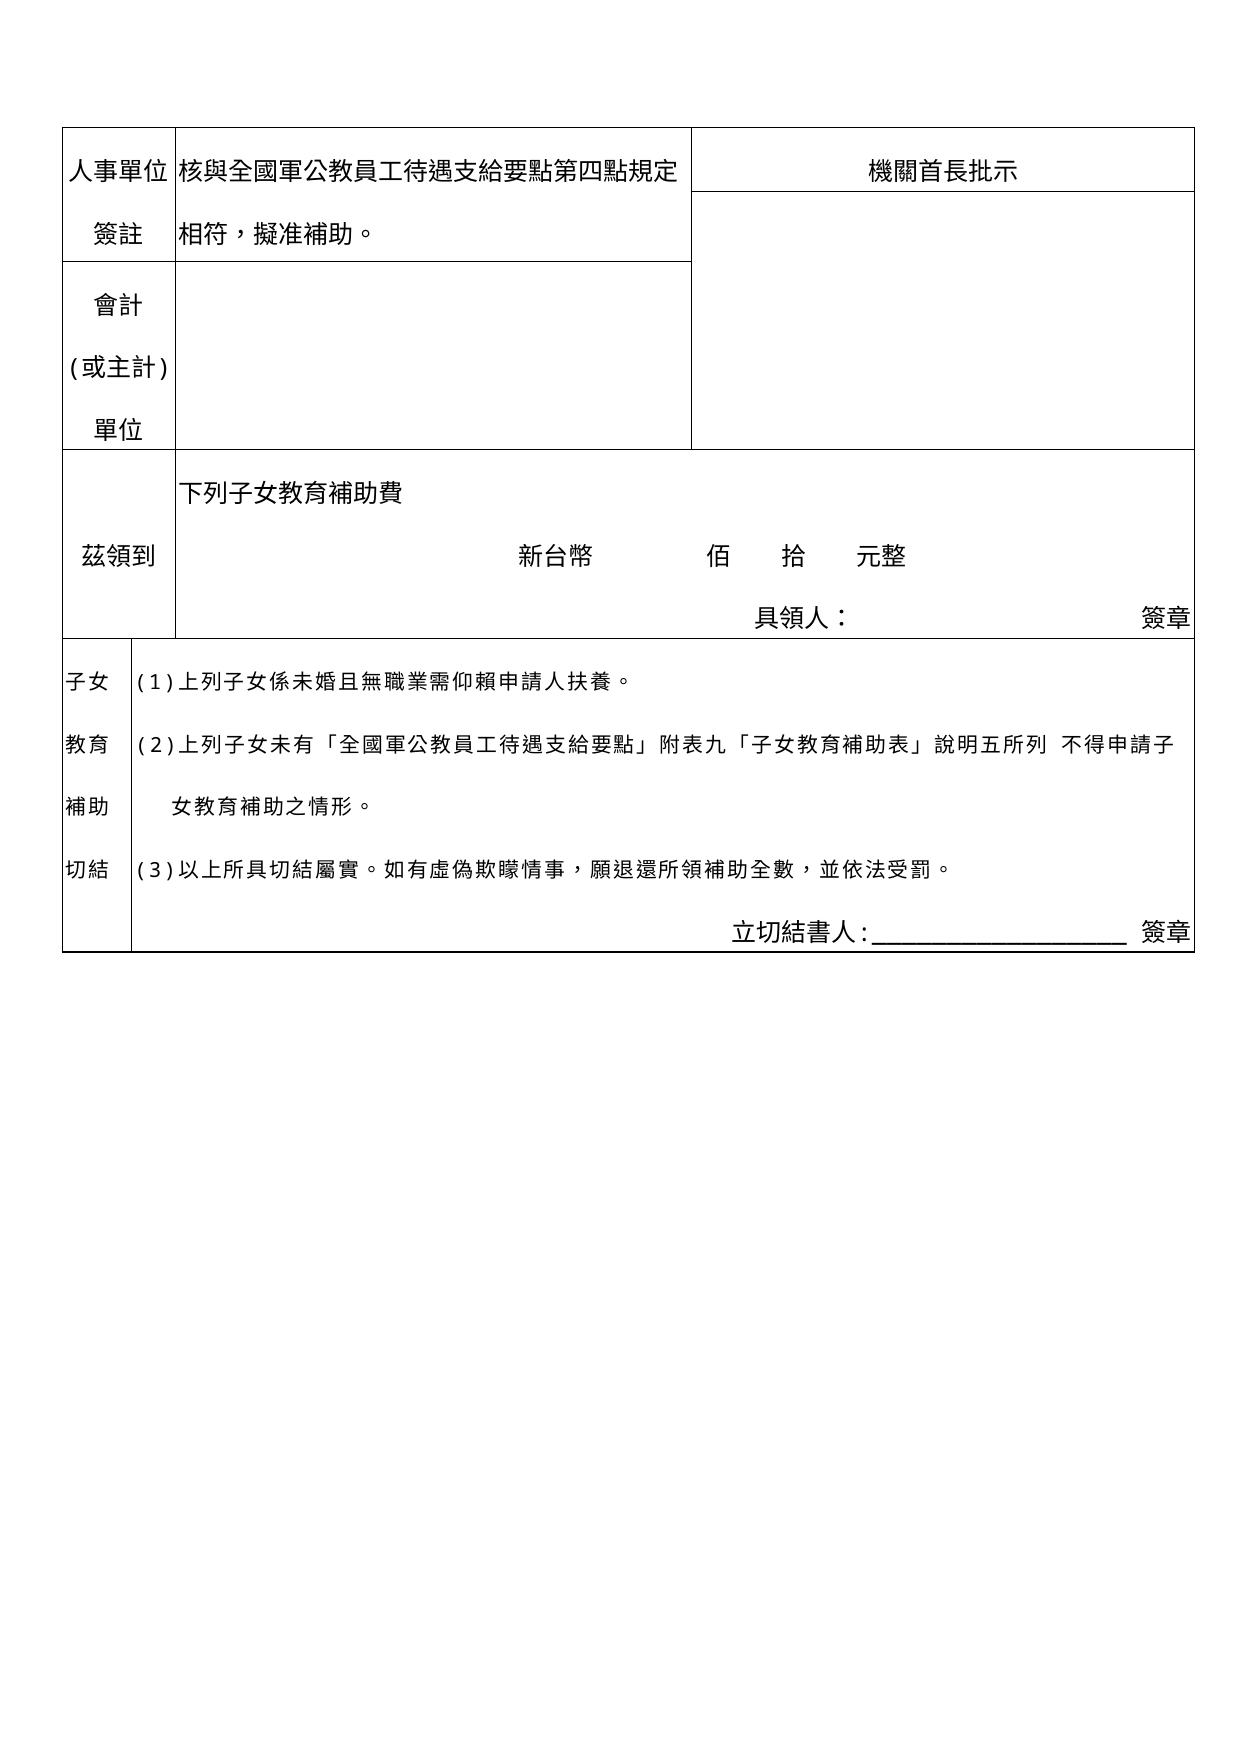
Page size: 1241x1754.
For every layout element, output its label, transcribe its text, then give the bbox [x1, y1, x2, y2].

table_cell [176, 262, 691, 449]
table_cell 人事單位簽註 [63, 128, 175, 261]
table_cell (1)上列子女係未婚且無職業需仰賴申請人扶養。 (2)上列子女未有「全國軍公教員工待遇支給要點」附表九「子女教育補助表」說明五所列 不得申請子女教育補助之情形。 (3)以上所具切結屬實。如有虛偽欺矇情事，願退還所領補助全數，並依法受罰。 立切結書人:_________________ 簽章 [132, 639, 1194, 951]
table_cell [692, 192, 1194, 449]
table_cell 子女教育補助切結 [63, 639, 131, 951]
table_cell [1195, 261, 1200, 449]
table_cell [1195, 191, 1200, 261]
table_cell [1195, 449, 1200, 638]
table_cell 下列子女教育補助費 新台幣 佰 拾 元整 具領人： 簽章 [176, 450, 1194, 638]
table_cell [1195, 127, 1200, 191]
table_cell 茲領到 [63, 450, 175, 638]
table_cell 機關首長批示 [692, 128, 1194, 191]
table_cell 核與全國軍公教員工待遇支給要點第四點規定相符，擬准補助。 [176, 128, 691, 261]
table_cell [1195, 638, 1200, 951]
table_cell 會計 (或主計) 單位 [63, 262, 175, 449]
